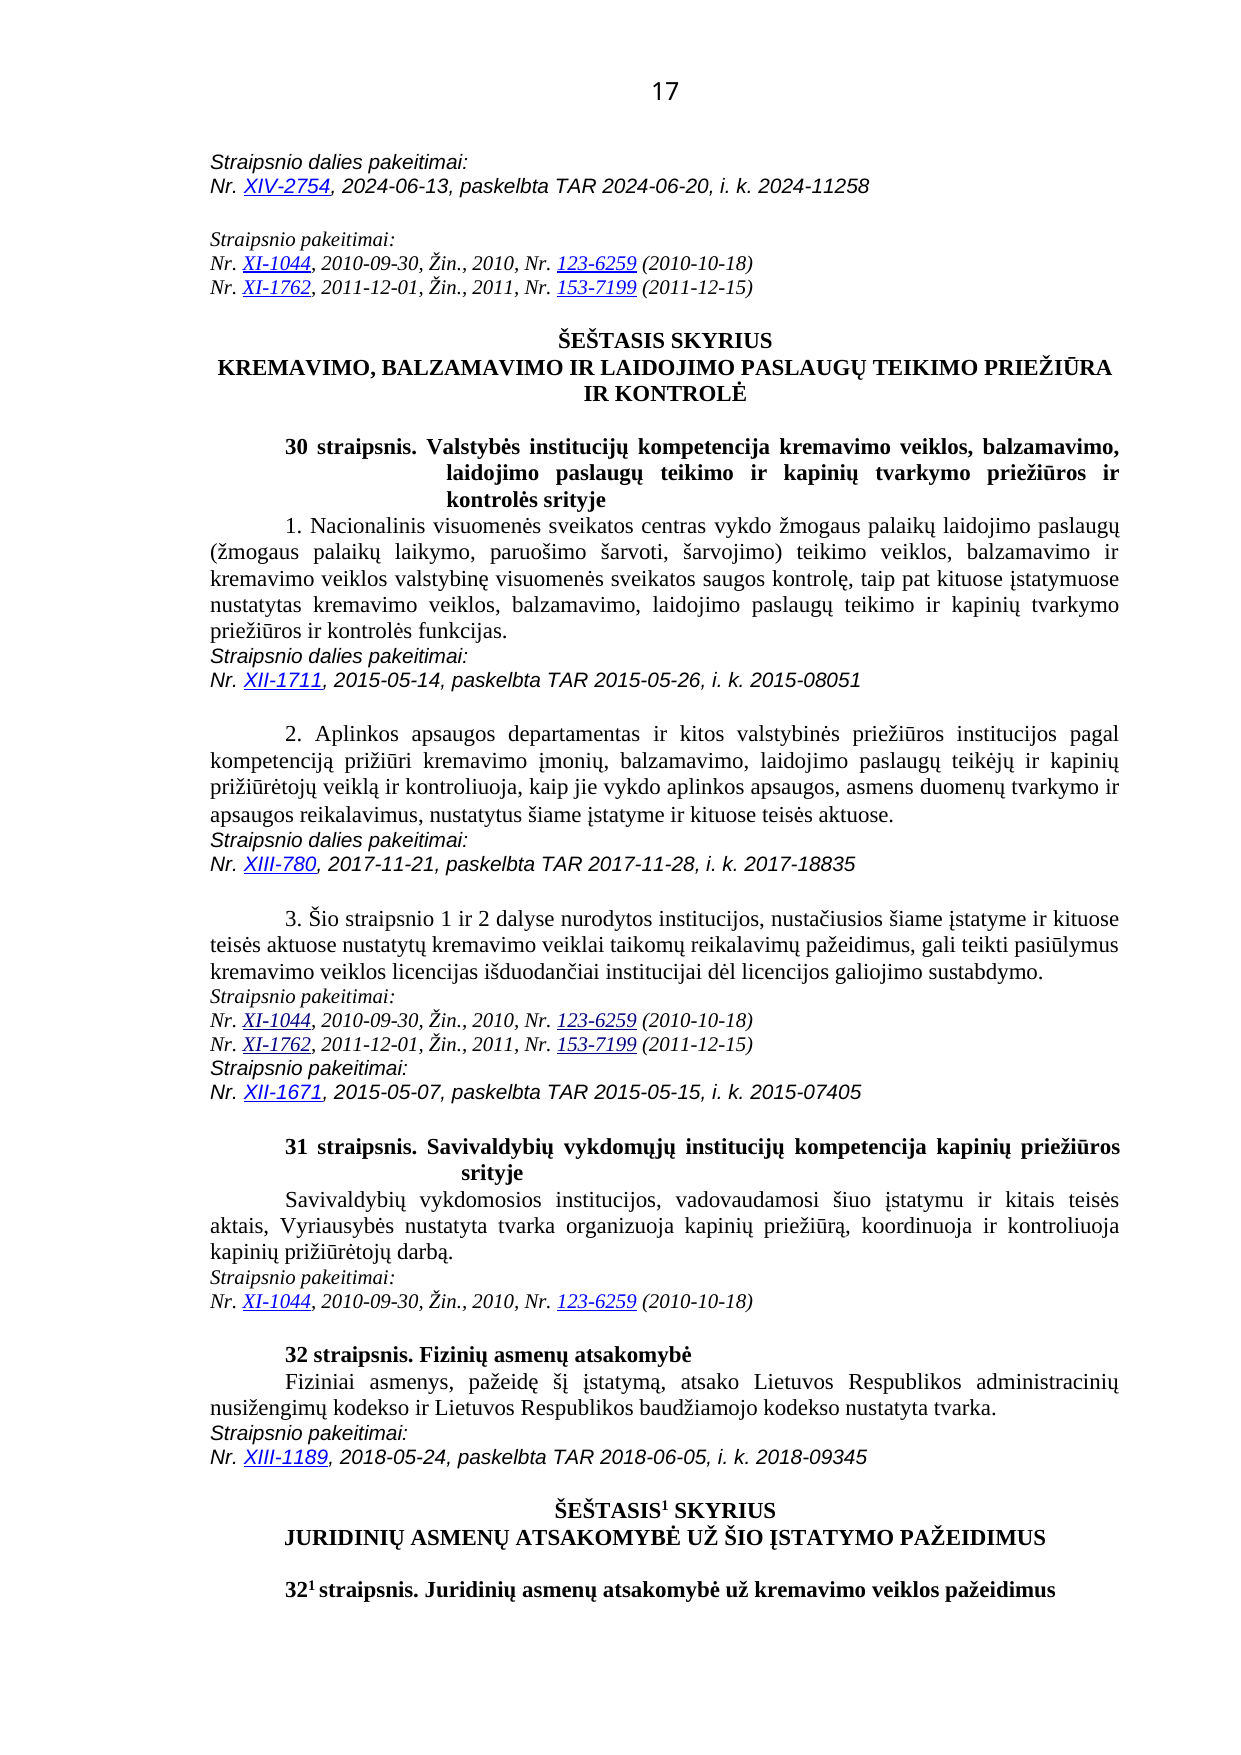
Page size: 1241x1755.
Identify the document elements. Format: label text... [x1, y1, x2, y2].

text Straipsnio dalies pakeitimai: [210, 828, 1120, 852]
text 1. Nacionalinis visuomenės sveikatos centras vykdo žmogaus palaikų laidojimo paslaugų (žmogaus palaikų laikymo, paruošimo šarvoti, šarvojimo) teikimo veiklos, balzamavimo ir kremavimo veiklos valstybinę visuomenės sveikatos saugos kontrolę, taip pat kituose įstatymuose nustatytas kremavimo veiklos, balzamavimo, laidojimo paslaugų teikimo ir kapinių tvarkymo priežiūros ir kontrolės funkcijas. [210, 512, 1120, 644]
text 32 straipsnis. Fizinių asmenų atsakomybė [210, 1342, 1120, 1368]
text 30 straipsnis. Valstybės institucijų kompetencija kremavimo veiklos, balzamavimo, laidojimo paslaugų teikimo ir kapinių tvarkymo priežiūros ir kontrolės srityje [285, 433, 1120, 512]
text Nr. XI-1044, 2010-09-30, Žin., 2010, Nr. 123-6259 (2010-10-18) [210, 1289, 1120, 1313]
text 321 straipsnis. Juridinių asmenų atsakomybė už kremavimo veiklos pažeidimus [210, 1576, 1120, 1603]
text Straipsnio pakeitimai: [210, 984, 1120, 1008]
text ŠEŠTASIS1 SKYRIUS [210, 1497, 1120, 1524]
text 3. Šio straipsnio 1 ir 2 dalyse nurodytos institucijos, nustačiusios šiame įstatyme ir kituose teisės aktuose nustatytų kremavimo veiklai taikomų reikalavimų pažeidimus, gali teikti pasiūlymus kremavimo veiklos licencijas išduodančiai institucijai dėl licencijos galiojimo sustabdymo. [210, 905, 1120, 984]
text Nr. XII-1671, 2015-05-07, paskelbta TAR 2015-05-15, i. k. 2015-07405 [210, 1080, 1120, 1104]
text Nr. XIV-2754, 2024-06-13, paskelbta TAR 2024-06-20, i. k. 2024-11258 [210, 174, 1120, 198]
text Nr. XI-1762, 2011-12-01, Žin., 2011, Nr. 153-7199 (2011-12-15) [210, 1032, 1120, 1056]
text KREMAVIMO, BALZAMAVIMO IR LAIDOJIMO PASLAUGŲ TEIKIMO PRIEŽIŪRA IR KONTROLĖ [210, 354, 1120, 407]
text Straipsnio dalies pakeitimai: [210, 150, 1120, 174]
text Savivaldybių vykdomosios institucijos, vadovaudamosi šiuo įstatymu ir kitais teisės aktais, Vyriausybės nustatyta tvarka organizuoja kapinių priežiūrą, koordinuoja ir kontroliuoja kapinių prižiūrėtojų darbą. [210, 1186, 1120, 1265]
text Straipsnio pakeitimai: [210, 1265, 1120, 1289]
text Nr. XI-1044, 2010-09-30, Žin., 2010, Nr. 123-6259 (2010-10-18) [210, 1008, 1120, 1032]
text ŠEŠTASIS SKYRIUS [210, 328, 1120, 354]
text Nr. XIII-780, 2017-11-21, paskelbta TAR 2017-11-28, i. k. 2017-18835 [210, 852, 1120, 876]
text Straipsnio pakeitimai: [210, 1421, 1120, 1444]
text Nr. XI-1044, 2010-09-30, Žin., 2010, Nr. 123-6259 (2010-10-18) [210, 251, 1120, 275]
text Straipsnio dalies pakeitimai: [210, 644, 1120, 668]
text JURIDINIŲ ASMENŲ ATSAKOMYBĖ UŽ ŠIO ĮSTATYMO PAŽEIDIMUS [210, 1524, 1120, 1550]
text Nr. XIII-1189, 2018-05-24, paskelbta TAR 2018-06-05, i. k. 2018-09345 [210, 1444, 1120, 1468]
text Nr. XII-1711, 2015-05-14, paskelbta TAR 2015-05-26, i. k. 2015-08051 [210, 668, 1120, 692]
text Nr. XI-1762, 2011-12-01, Žin., 2011, Nr. 153-7199 (2011-12-15) [210, 275, 1120, 299]
text Straipsnio pakeitimai: [210, 227, 1120, 251]
text Straipsnio pakeitimai: [210, 1056, 1120, 1080]
text 2. Aplinkos apsaugos departamentas ir kitos valstybinės priežiūros institucijos pagal kompetenciją prižiūri kremavimo įmonių, balzamavimo, laidojimo paslaugų teikėjų ir kapinių prižiūrėtojų veiklą ir kontroliuoja, kaip jie vykdo aplinkos apsaugos, asmens duomenų tvarkymo ir apsaugos reikalavimus, nustatytus šiame įstatyme ir kituose teisės aktuose. [210, 721, 1120, 828]
text Fiziniai asmenys, pažeidę šį įstatymą, atsako Lietuvos Respublikos administracinių nusižengimų kodekso ir Lietuvos Respublikos baudžiamojo kodekso nustatyta tvarka. [210, 1368, 1120, 1421]
text 31 straipsnis. Savivaldybių vykdomųjų institucijų kompetencija kapinių priežiūros srityje [285, 1133, 1120, 1186]
